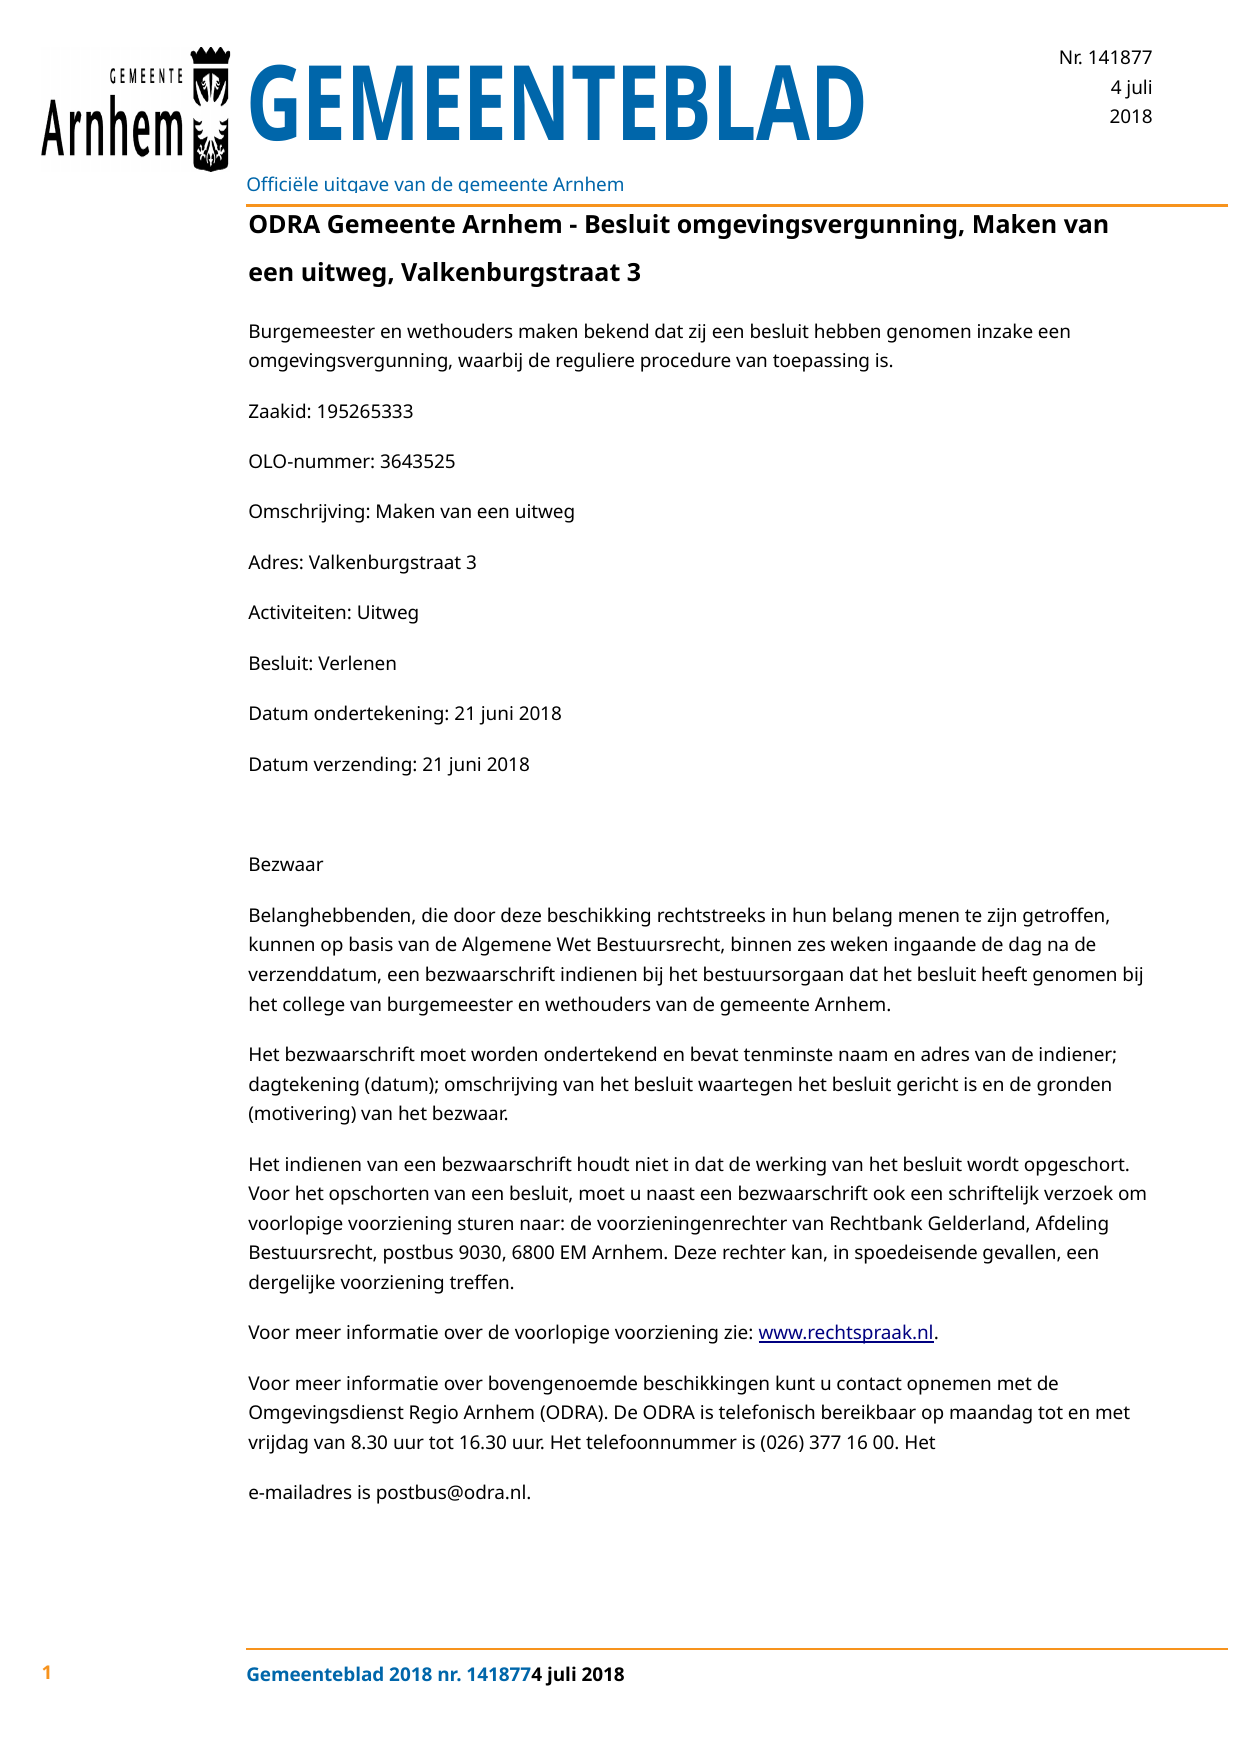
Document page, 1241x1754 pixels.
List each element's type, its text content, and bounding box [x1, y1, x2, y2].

text Bezwaar [248, 852, 1152, 877]
text Zaakid: 195265333 [248, 398, 1152, 424]
text Het bezwaarschrift moet worden ondertekend en bevat tenminste naam en adres van de indiener; dagtekening (datum); omschrijving van het besluit waartegen het besluit gericht is en de gronden (motivering) van het bezwaar. [248, 1041, 1152, 1126]
text Besluit: Verlenen [248, 650, 1152, 676]
text Burgemeester en wethouders maken bekend dat zij een besluit hebben genomen inzake een omgevingsvergunning, waarbij de reguliere procedure van toepassing is. [248, 318, 1152, 373]
text e-mailadres is postbus@odra.nl. [248, 1479, 1152, 1505]
text Omschrijving: Maken van een uitweg [248, 499, 1152, 524]
text Datum ondertekening: 21 juni 2018 [248, 700, 1152, 726]
text Datum verzending: 21 juni 2018 [248, 751, 1152, 777]
text Adres: Valkenburgstraat 3 [248, 549, 1152, 575]
text OLO-nummer: 3643525 [248, 448, 1152, 474]
text ODRA Gemeente Arnhem - Besluit omgevingsvergunning, Maken van een uitweg, Valkenburgstraat 3 [248, 207, 1152, 288]
picture [41, 47, 231, 172]
text Het indienen van een bezwaarschrift houdt niet in dat de werking van het besluit wordt opgeschort. Voor het opschorten van een besluit, moet u naast een bezwaarschrift ook een schriftelijk verzoek om voorlopige voorziening sturen naar: de voorzieningenrechter van Rechtbank Gelderland, Afdeling Bestuursrecht, postbus 9030, 6800 EM Arnhem. Deze rechter kan, in spoedeisende gevallen, een dergelijke voorziening treffen. [248, 1151, 1152, 1295]
text Belanghebbenden, die door deze beschikking rechtstreeks in hun belang menen te zijn getroffen, kunnen op basis van de Algemene Wet Bestuursrecht, binnen zes weken ingaande de dag na de verzenddatum, een bezwaarschrift indienen bij het bestuursorgaan dat het besluit heeft genomen bij het college van burgemeester en wethouders van de gemeente Arnhem. [248, 902, 1152, 1017]
text Voor meer informatie over de voorlopige voorziening zie: www.rechtspraak.nl. [248, 1319, 1152, 1345]
text Activiteiten: Uitweg [248, 599, 1152, 625]
text Voor meer informatie over bovengenoemde beschikkingen kunt u contact opnemen met de Omgevingsdienst Regio Arnhem (ODRA). De ODRA is telefonisch bereikbaar op maandag tot en met vrijdag van 8.30 uur tot 16.30 uur. Het telefoonnummer is (026) 377 16 00. Het [248, 1370, 1152, 1455]
